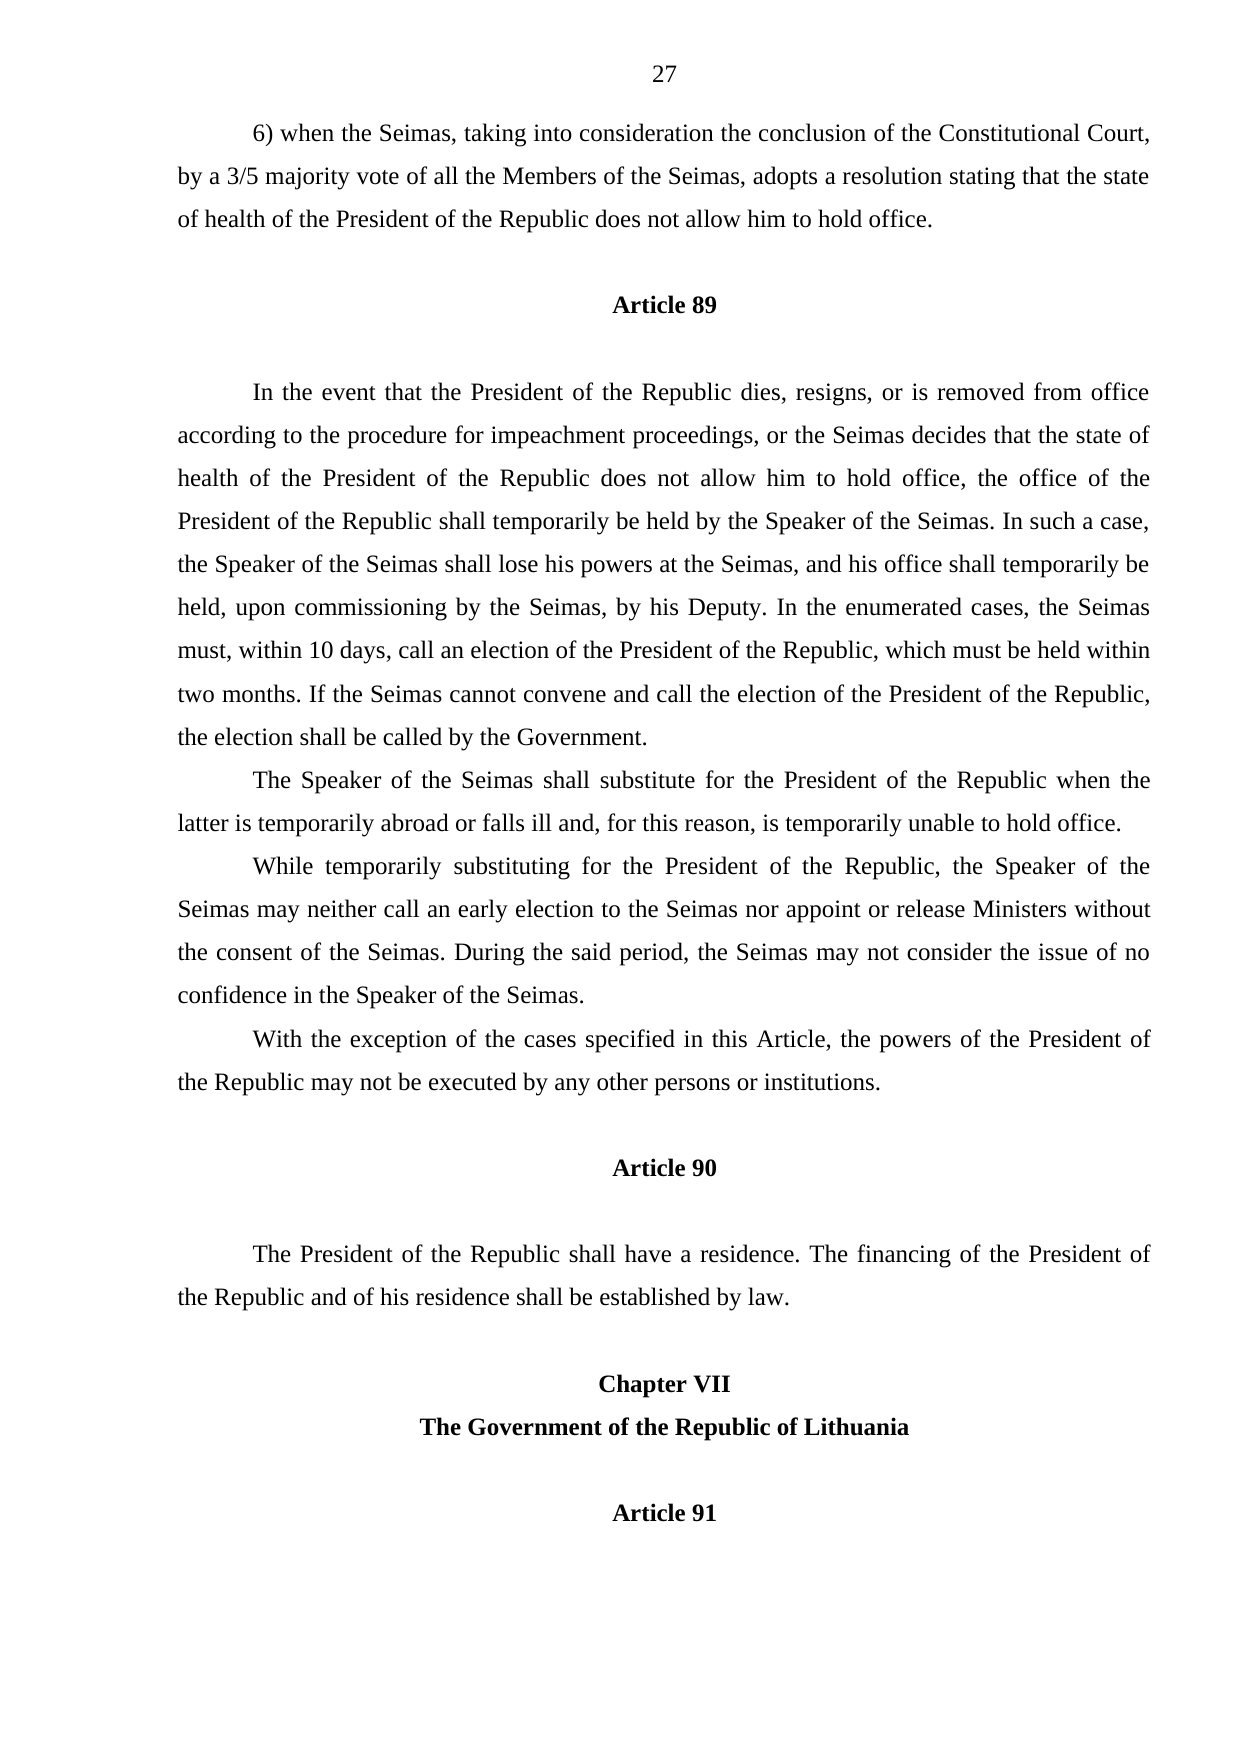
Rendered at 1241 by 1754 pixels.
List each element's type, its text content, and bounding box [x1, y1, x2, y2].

text The President of the Republic shall have a residence. The financing of the President of the Republic and of his residence shall be established by law. [177, 1239, 1152, 1311]
text While temporarily substituting for the President of the Republic, the Speaker of the Seimas may neither call an early election to the Seimas nor appoint or release Ministers without the consent of the Seimas. During the said period, the Seimas may not consider the issue of no confidence in the Speaker of the Seimas. [177, 851, 1152, 1009]
text Article 89 [177, 291, 1152, 319]
text The Government of the Republic of Lithuania [177, 1412, 1152, 1441]
text With the exception of the cases specified in this Article, the powers of the President of the Republic may not be executed by any other persons or institutions. [177, 1024, 1152, 1096]
text 6) when the Seimas, taking into consideration the conclusion of the Constitutional Court, by a 3/5 majority vote of all the Members of the Seimas, adopts a resolution stating that the state of health of the President of the Republic does not allow him to hold office. [177, 118, 1152, 233]
text The Speaker of the Seimas shall substitute for the President of the Republic when the latter is temporarily abroad or falls ill and, for this reason, is temporarily unable to hold office. [177, 765, 1152, 837]
text Chapter VII [177, 1369, 1152, 1397]
text Article 90 [177, 1153, 1152, 1182]
text In the event that the President of the Republic dies, resigns, or is removed from office according to the procedure for impeachment proceedings, or the Seimas decides that the state of health of the President of the Republic does not allow him to hold office, the office of the President of the Republic shall temporarily be held by the Speaker of the Seimas. In such a case, the Speaker of the Seimas shall lose his powers at the Seimas, and his office shall temporarily be held, upon commissioning by the Seimas, by his Deputy. In the enumerated cases, the Seimas must, within 10 days, call an election of the President of the Republic, which must be held within two months. If the Seimas cannot convene and call the election of the President of the Republic, the election shall be called by the Government. [177, 377, 1152, 751]
text Article 91 [177, 1498, 1152, 1527]
